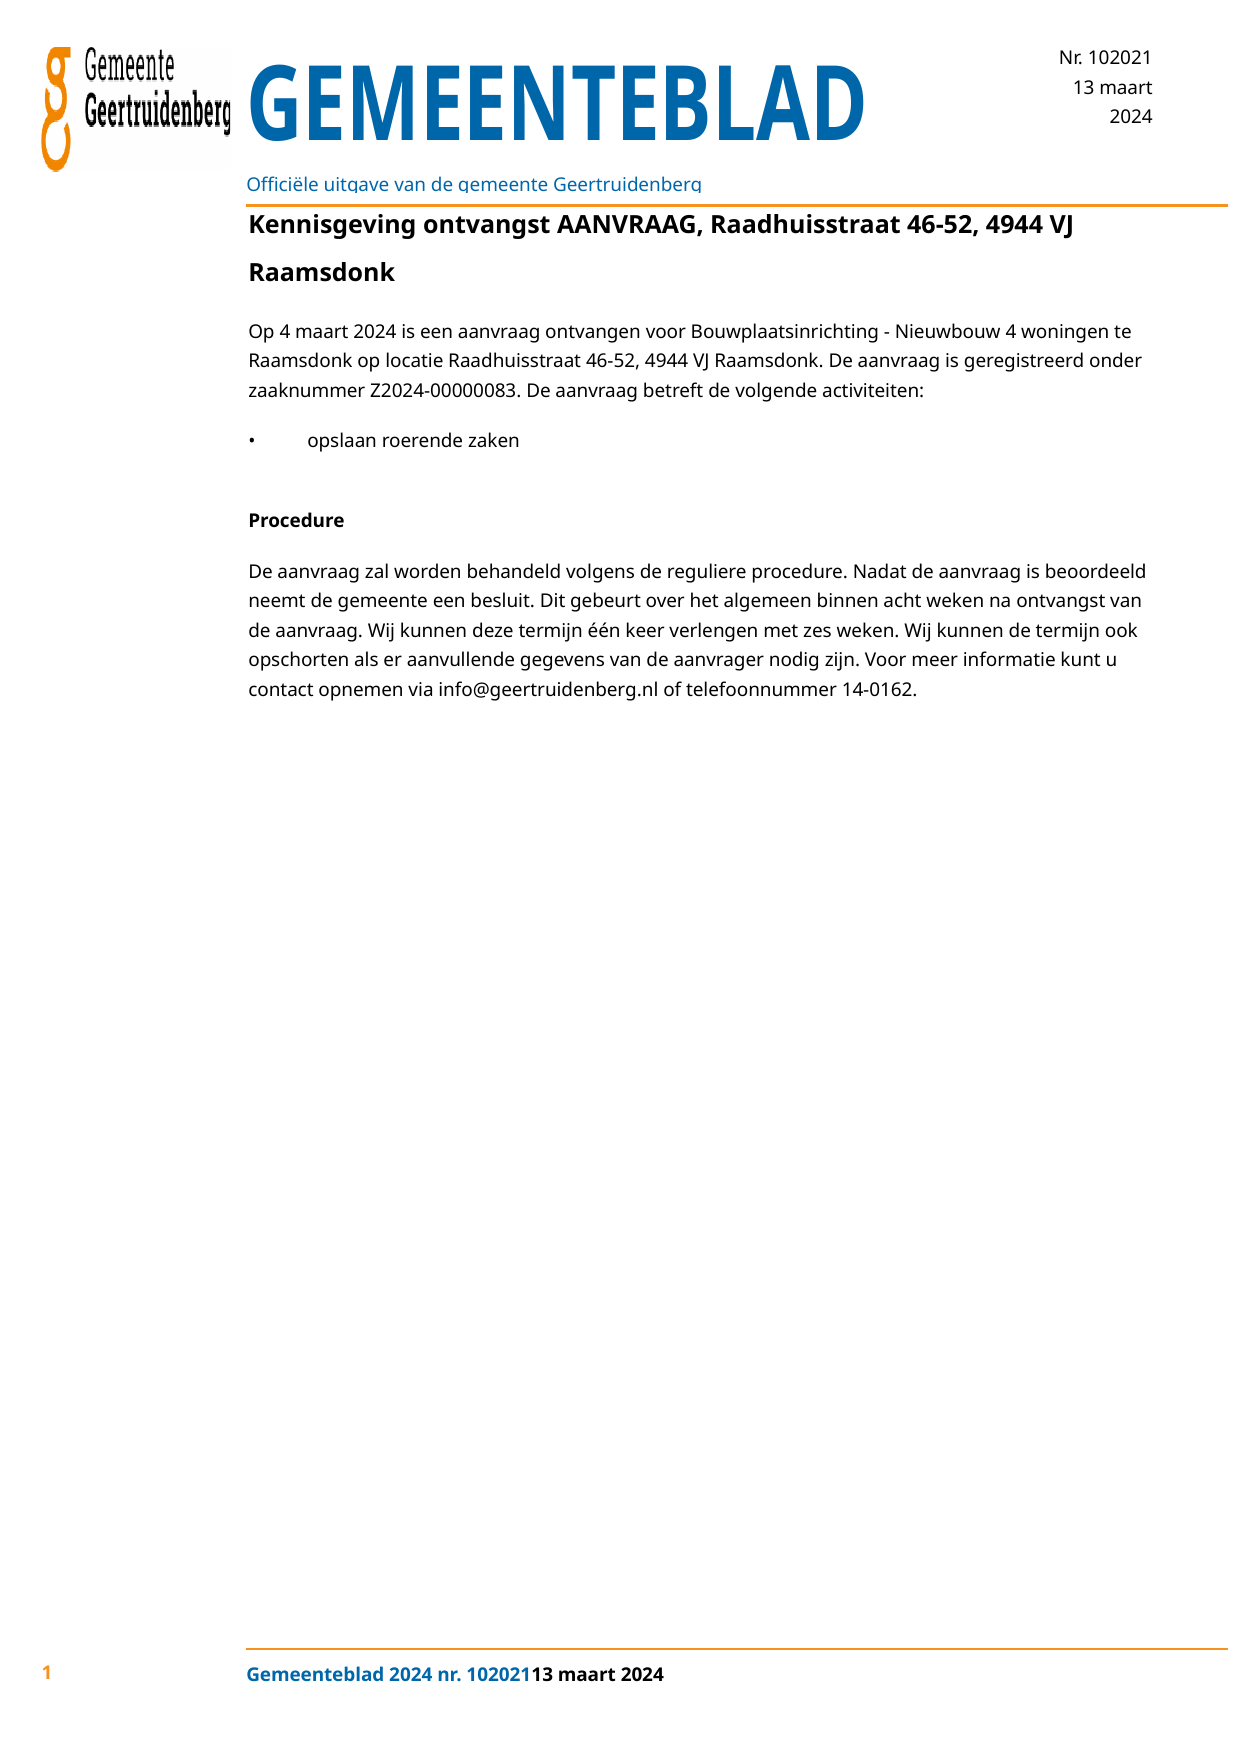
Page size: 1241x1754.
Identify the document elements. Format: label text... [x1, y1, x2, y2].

text Op 4 maart 2024 is een aanvraag ontvangen voor Bouwplaatsinrichting - Nieuwbouw 4 woningen te Raamsdonk op locatie Raadhuisstraat 46-52, 4944 VJ Raamsdonk. De aanvraag is geregistreerd onder zaaknummer Z2024-00000083. De aanvraag betreft de volgende activiteiten: [248, 318, 1152, 403]
text De aanvraag zal worden behandeld volgens de reguliere procedure. Nadat de aanvraag is beoordeeld neemt de gemeente een besluit. Dit gebeurt over het algemeen binnen acht weken na ontvangst van de aanvraag. Wij kunnen deze termijn één keer verlengen met zes weken. Wij kunnen de termijn ook opschorten als er aanvullende gegevens van de aanvrager nodig zijn. Voor meer informatie kunt u contact opnemen via info@geertruidenberg.nl of telefoonnummer 14-0162. [248, 558, 1152, 702]
list opslaan roerende zaken [248, 427, 1152, 453]
text Procedure [248, 507, 1152, 533]
text Kennisgeving ontvangst AANVRAAG, Raadhuisstraat 46-52, 4944 VJ Raamsdonk [248, 207, 1152, 288]
picture [41, 47, 231, 172]
